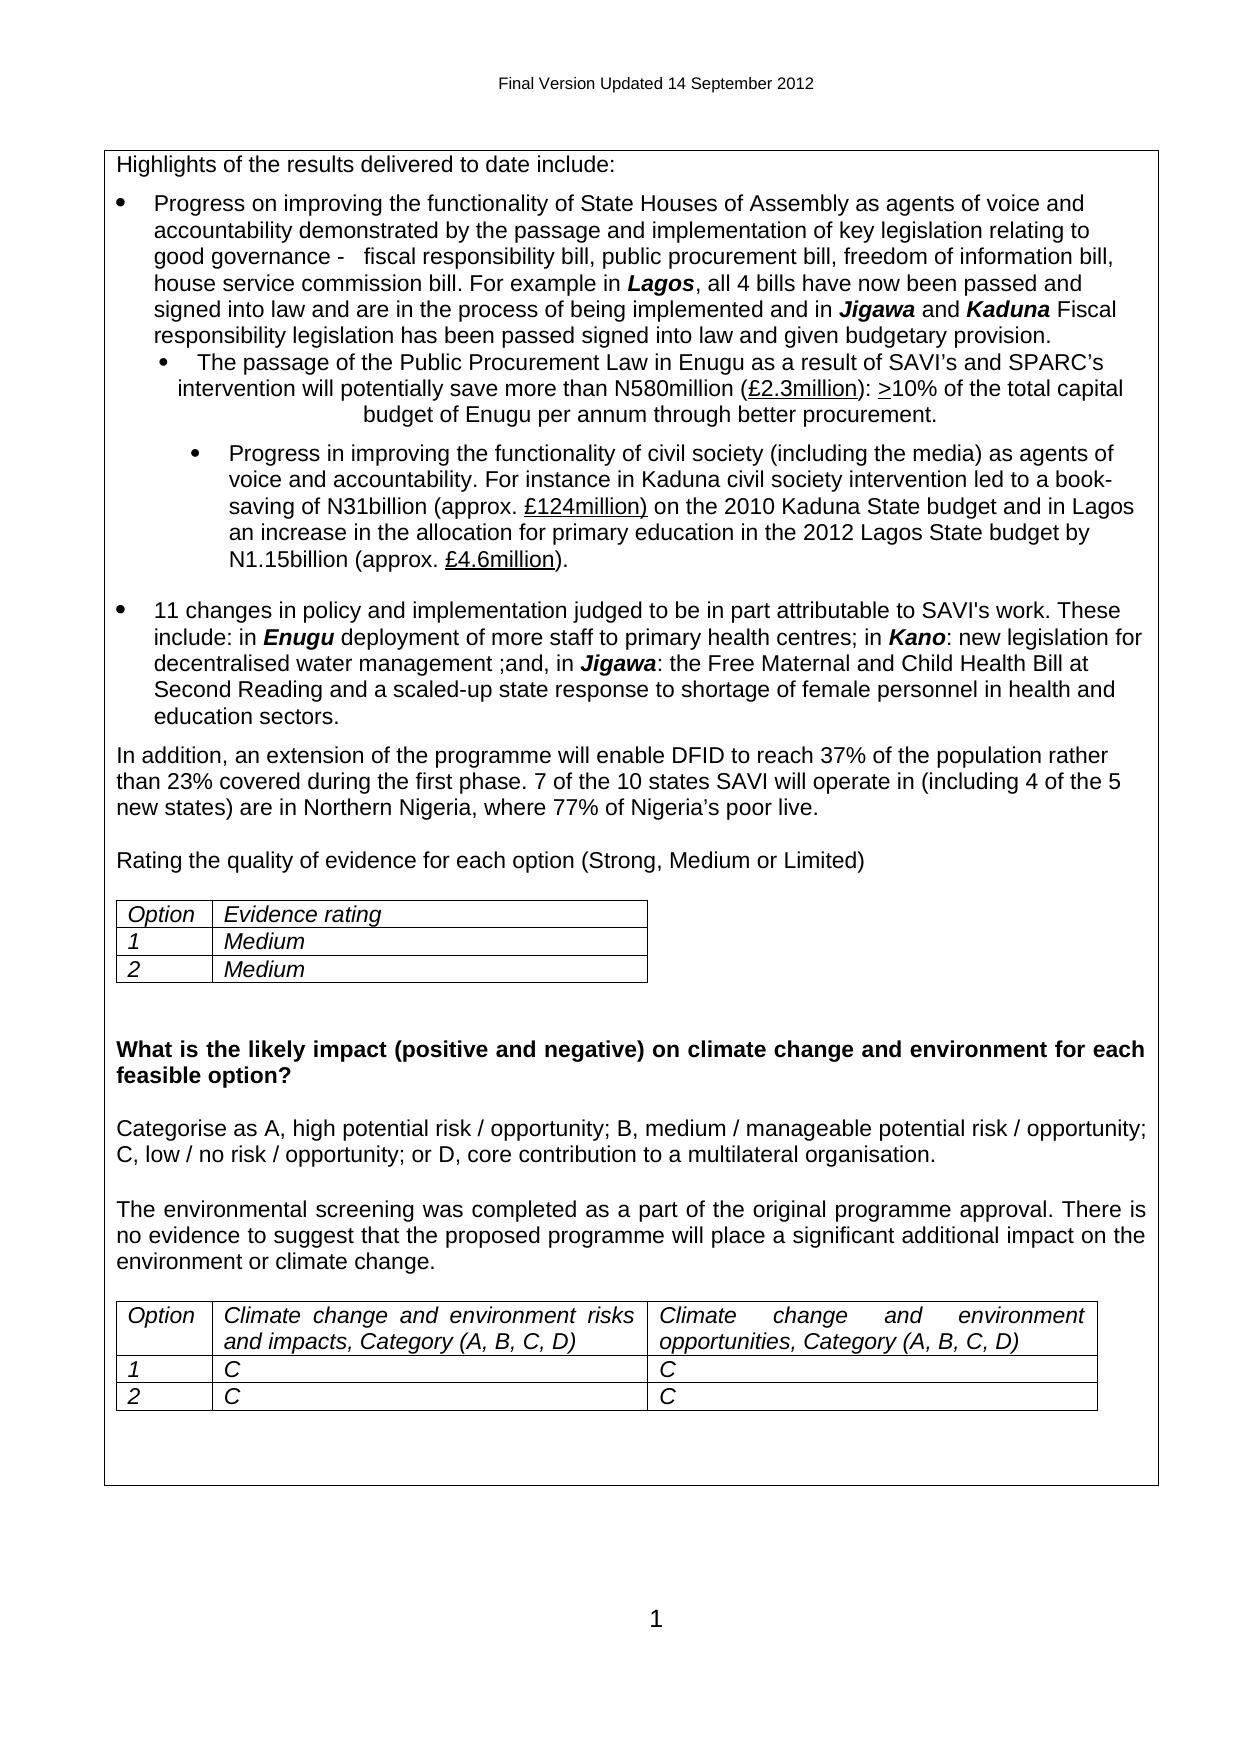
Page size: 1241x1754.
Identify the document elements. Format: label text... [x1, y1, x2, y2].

table_header Option [117, 1302, 212, 1355]
table_header Evidence rating [213, 901, 647, 927]
table_cell 1 [117, 1356, 212, 1382]
table_cell C [213, 1356, 647, 1382]
table_cell Highlights of the results delivered to date include: Progress on improving the functionality of State Houses of Assembly as agents of voice and accountability demonstrated by the passage and implementation of key legislation relating to good governance - fiscal responsibility bill, public procurement bill, freedom of information bill, house service commission bill. For example in Lagos, all 4 bills have now been passed and signed into law and are in the process of being implemented and in Jigawa and Kaduna Fiscal responsibility legislation has been passed signed into law and given budgetary provision. The passage of the Public Procurement Law in Enugu as a result of SAVI’s and SPARC’s intervention will potentially save more than N580million (£2.3million): >10% of the total capital budget of Enugu per annum through better procurement. Progress in improving the functionality of civil society (including the media) as agents of voice and accountability. For instance in Kaduna civil society intervention led to a book-saving of N31billion (approx. £124million) on the 2010 Kaduna State budget and in Lagos an increase in the allocation for primary education in the 2012 Lagos State budget by N1.15billion (approx. £4.6million). 11 changes in policy and implementation judged to be in part attributable to SAVI's work. These include: in Enugu deployment of more staff to primary health centres; in Kano: new legislation for decentralised water management ;and, in Jigawa: the Free Maternal and Child Health Bill at Second Reading and a scaled-up state response to shortage of female personnel in health and education sectors. In addition, an extension of the programme will enable DFID to reach 37% of the population rather than 23% covered during the first phase. 7 of the 10 states SAVI will operate in (including 4 of the 5 new states) are in Northern Nigeria, where 77% of Nigeria’s poor live. Rating the quality of evidence for each option (Strong, Medium or Limited) What is the likely impact (positive and negative) on climate change and environment for each feasible option? Categorise as A, high potential risk / opportunity; B, medium / manageable potential risk / opportunity; C, low / no risk / opportunity; or D, core contribution to a multilateral organisation. The environmental screening was completed as a part of the original programme approval. There is no evidence to suggest that the proposed programme will place a significant additional impact on the environment or climate change. [105, 151, 1158, 1485]
table_cell 1 [117, 928, 212, 954]
table_cell 2 [117, 1383, 212, 1409]
table_header Option [117, 901, 212, 927]
table_header Climate change and environment opportunities, Category (A, B, C, D) [648, 1302, 1097, 1355]
table_cell 2 [117, 956, 212, 982]
table_cell C [213, 1383, 647, 1409]
table_header Climate change and environment risks and impacts, Category (A, B, C, D) [213, 1302, 647, 1355]
table_cell Medium [213, 928, 647, 954]
table_cell Medium [213, 956, 647, 982]
table_cell C [648, 1383, 1097, 1409]
table_cell C [648, 1356, 1097, 1382]
